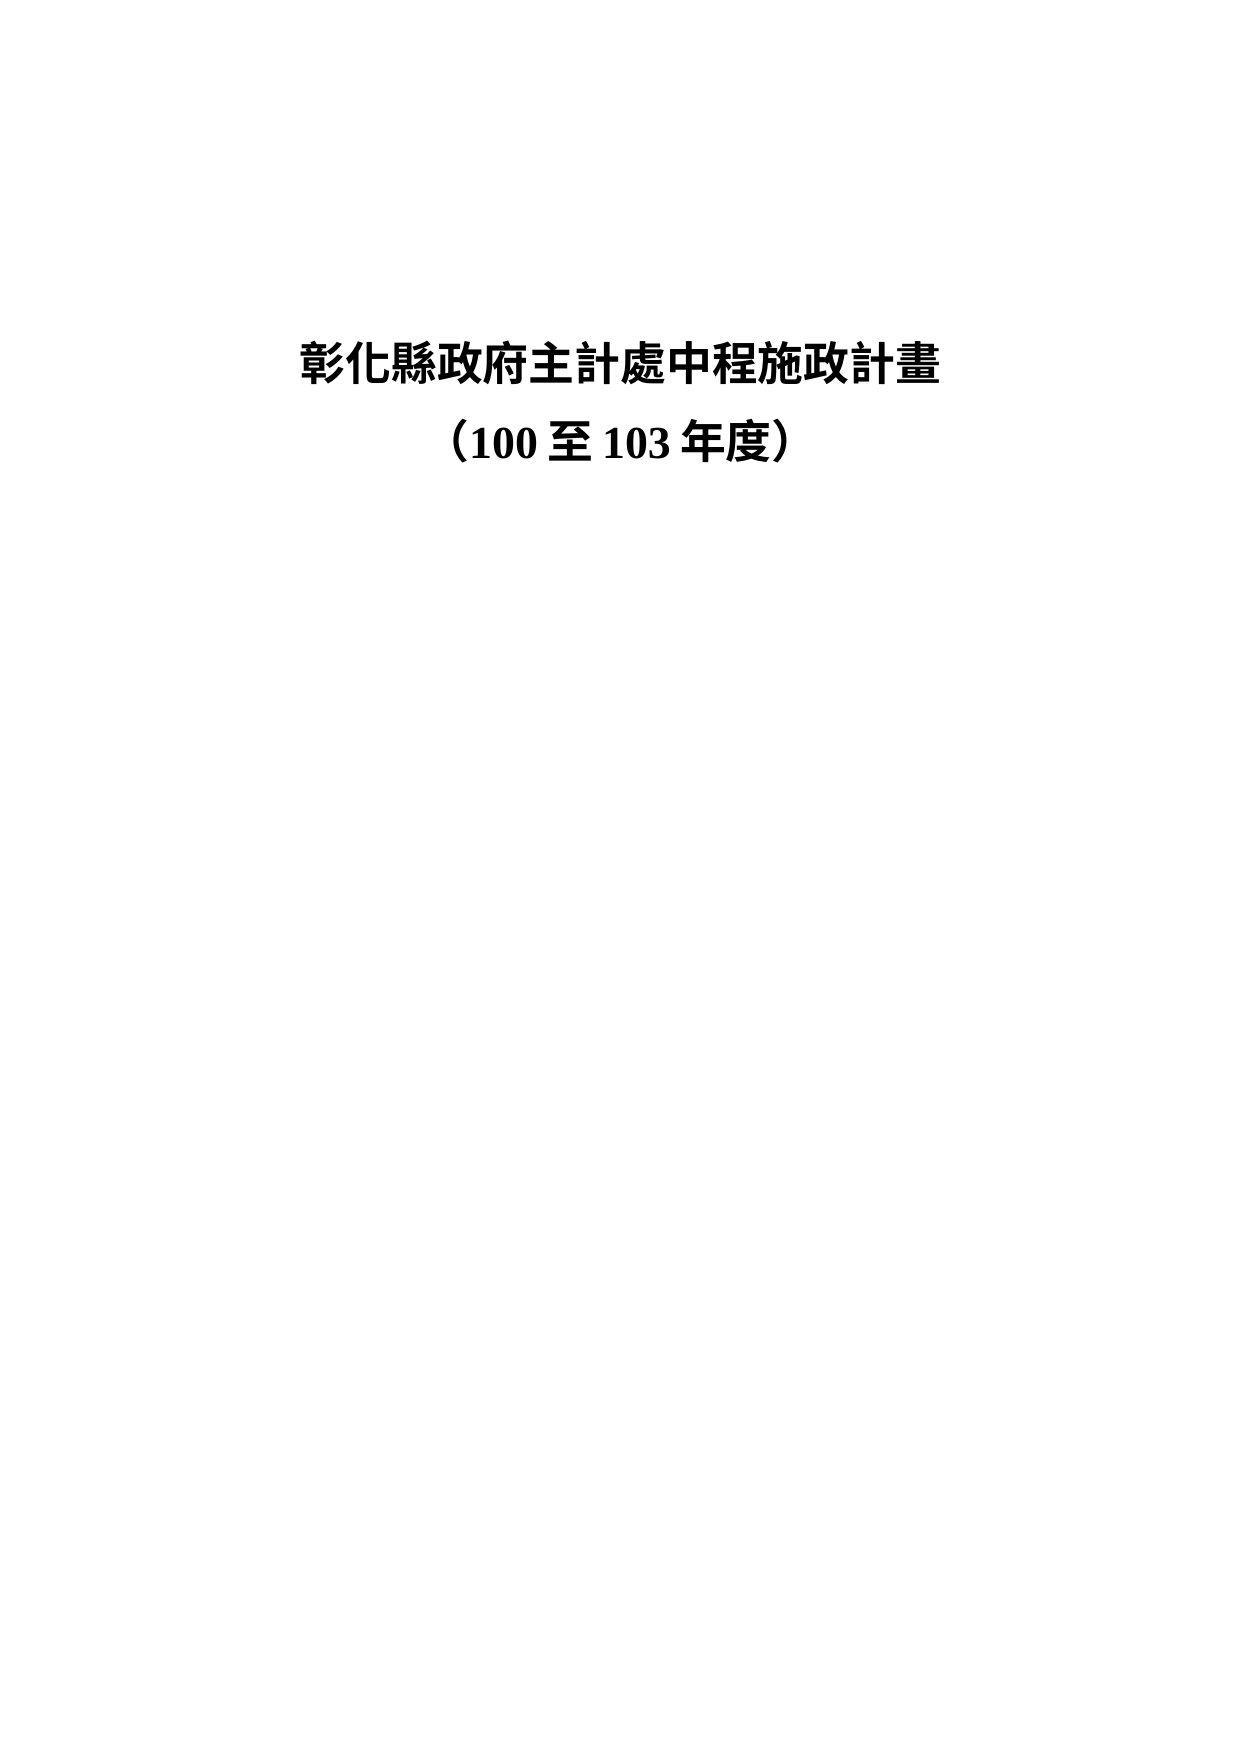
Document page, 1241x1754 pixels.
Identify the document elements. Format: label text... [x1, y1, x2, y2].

text （100至103年度） [88, 406, 1152, 472]
text 彰化縣政府主計處中程施政計畫 [88, 327, 1152, 393]
